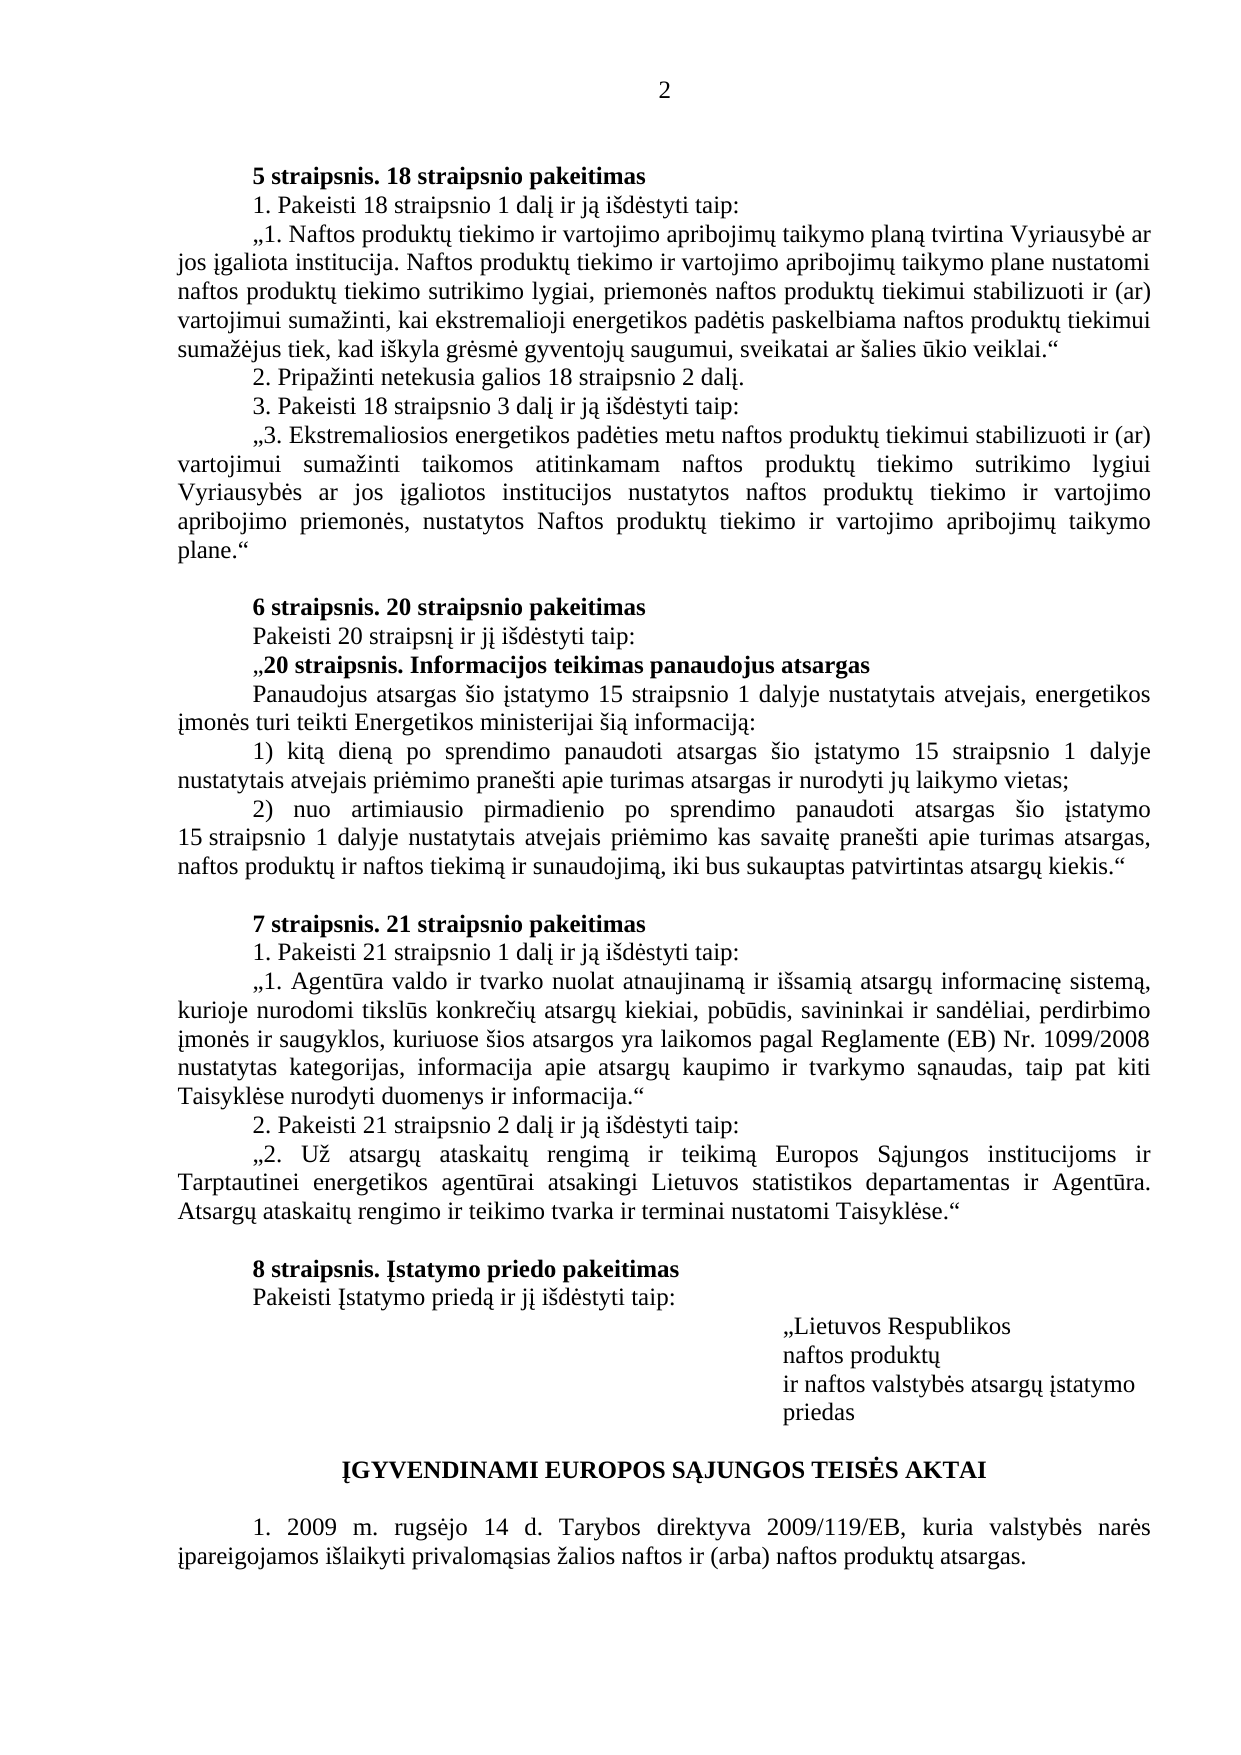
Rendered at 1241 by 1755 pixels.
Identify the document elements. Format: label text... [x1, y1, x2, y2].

text 2. Pripažinti netekusia galios 18 straipsnio 2 dalį. [177, 362, 1152, 391]
text 5 straipsnis. 18 straipsnio pakeitimas [177, 161, 1152, 190]
text „3. Ekstremaliosios energetikos padėties metu naftos produktų tiekimui stabilizuoti ir (ar) vartojimui sumažinti taikomos atitinkamam naftos produktų tiekimo sutrikimo lygiui Vyriausybės ar jos įgaliotos institucijos nustatytos naftos produktų tiekimo ir vartojimo apribojimo priemonės, nustatytos Naftos produktų tiekimo ir vartojimo apribojimų taikymo plane.“ [177, 420, 1152, 564]
text „1. Naftos produktų tiekimo ir vartojimo apribojimų taikymo planą tvirtina Vyriausybė ar jos įgaliota institucija. Naftos produktų tiekimo ir vartojimo apribojimų taikymo plane nustatomi naftos produktų tiekimo sutrikimo lygiai, priemonės naftos produktų tiekimui stabilizuoti ir (ar) vartojimui sumažinti, kai ekstremalioji energetikos padėtis paskelbiama naftos produktų tiekimui sumažėjus tiek, kad iškyla grėsmė gyventojų saugumui, sveikatai ar šalies ūkio veiklai.“ [177, 219, 1152, 362]
text „2. Už atsargų ataskaitų rengimą ir teikimą Europos Sąjungos institucijoms ir Tarptautinei energetikos agentūrai atsakingi Lietuvos statistikos departamentas ir Agentūra. Atsargų ataskaitų rengimo ir teikimo tvarka ir terminai nustatomi Taisyklėse.“ [177, 1139, 1152, 1225]
text 1. 2009 m. rugsėjo 14 d. Tarybos direktyva 2009/119/EB, kuria valstybės narės įpareigojamos išlaikyti privalomąsias žalios naftos ir (arba) naftos produktų atsargas. [177, 1512, 1152, 1570]
text 7 straipsnis. 21 straipsnio pakeitimas [177, 909, 1152, 937]
text Pakeisti 20 straipsnį ir jį išdėstyti taip: [177, 621, 1152, 650]
text 1. Pakeisti 18 straipsnio 1 dalį ir ją išdėstyti taip: [177, 190, 1152, 219]
text Pakeisti Įstatymo priedą ir jį išdėstyti taip: [177, 1282, 1152, 1311]
text 8 straipsnis. Įstatymo priedo pakeitimas [177, 1254, 1152, 1282]
text 1) kitą dieną po sprendimo panaudoti atsargas šio įstatymo 15 straipsnio 1 dalyje nustatytais atvejais priėmimo pranešti apie turimas atsargas ir nurodyti jų laikymo vietas; [177, 736, 1152, 794]
text 1. Pakeisti 21 straipsnio 1 dalį ir ją išdėstyti taip: [177, 937, 1152, 966]
text naftos produktų [177, 1340, 1152, 1369]
text Panaudojus atsargas šio įstatymo 15 straipsnio 1 dalyje nustatytais atvejais, energetikos įmonės turi teikti Energetikos ministerijai šią informaciją: [177, 679, 1152, 736]
text 3. Pakeisti 18 straipsnio 3 dalį ir ją išdėstyti taip: [177, 391, 1152, 420]
text 6 straipsnis. 20 straipsnio pakeitimas [177, 592, 1152, 621]
text „1. Agentūra valdo ir tvarko nuolat atnaujinamą ir išsamią atsargų informacinę sistemą, kurioje nurodomi tikslūs konkrečių atsargų kiekiai, pobūdis, savininkai ir sandėliai, perdirbimo įmonės ir saugyklos, kuriuose šios atsargos yra laikomos pagal Reglamente (EB) Nr. 1099/2008 nustatytas kategorijas, informacija apie atsargų kaupimo ir tvarkymo sąnaudas, taip pat kiti Taisyklėse nurodyti duomenys ir informacija.“ [177, 966, 1152, 1110]
text 2) nuo artimiausio pirmadienio po sprendimo panaudoti atsargas šio įstatymo 15 straipsnio 1 dalyje nustatytais atvejais priėmimo kas savaitę pranešti apie turimas atsargas, naftos produktų ir naftos tiekimą ir sunaudojimą, iki bus sukauptas patvirtintas atsargų kiekis.“ [177, 794, 1152, 880]
text „Lietuvos Respublikos [177, 1311, 1152, 1340]
text „20 straipsnis. Informacijos teikimas panaudojus atsargas [177, 650, 1152, 679]
text priedas [177, 1397, 1152, 1426]
text ir naftos valstybės atsargų įstatymo [177, 1369, 1152, 1397]
text 2. Pakeisti 21 straipsnio 2 dalį ir ją išdėstyti taip: [177, 1110, 1152, 1139]
text ĮGYVENDINAMI EUROPOS SĄJUNGOS TEISĖS AKTAI [177, 1455, 1152, 1484]
